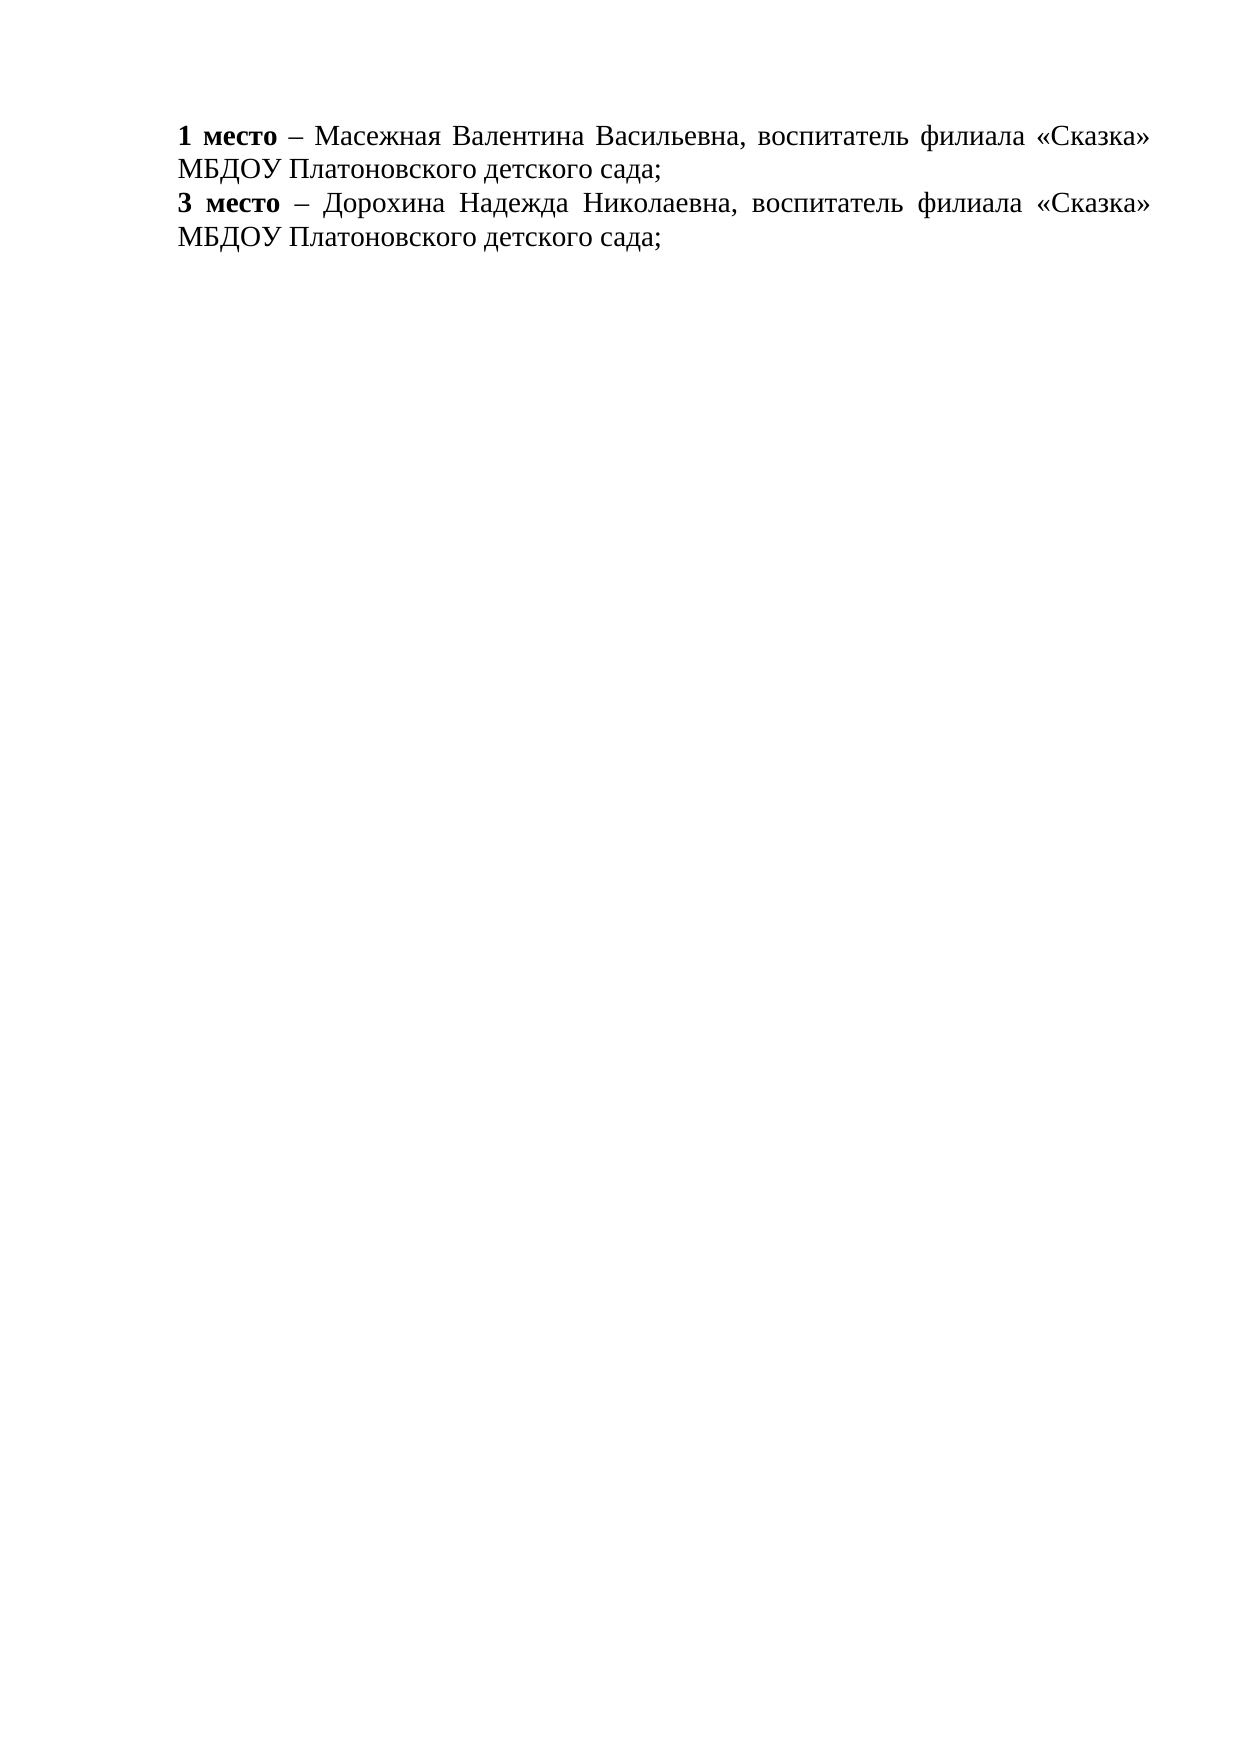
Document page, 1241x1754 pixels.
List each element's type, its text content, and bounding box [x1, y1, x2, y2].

text 3 место – Дорохина Надежда Николаевна, воспитатель филиала «Сказка» МБДОУ Платоновского детского сада; [177, 185, 1152, 252]
text 1 место – Масежная Валентина Васильевна, воспитатель филиала «Сказка» МБДОУ Платоновского детского сада; [177, 118, 1152, 185]
